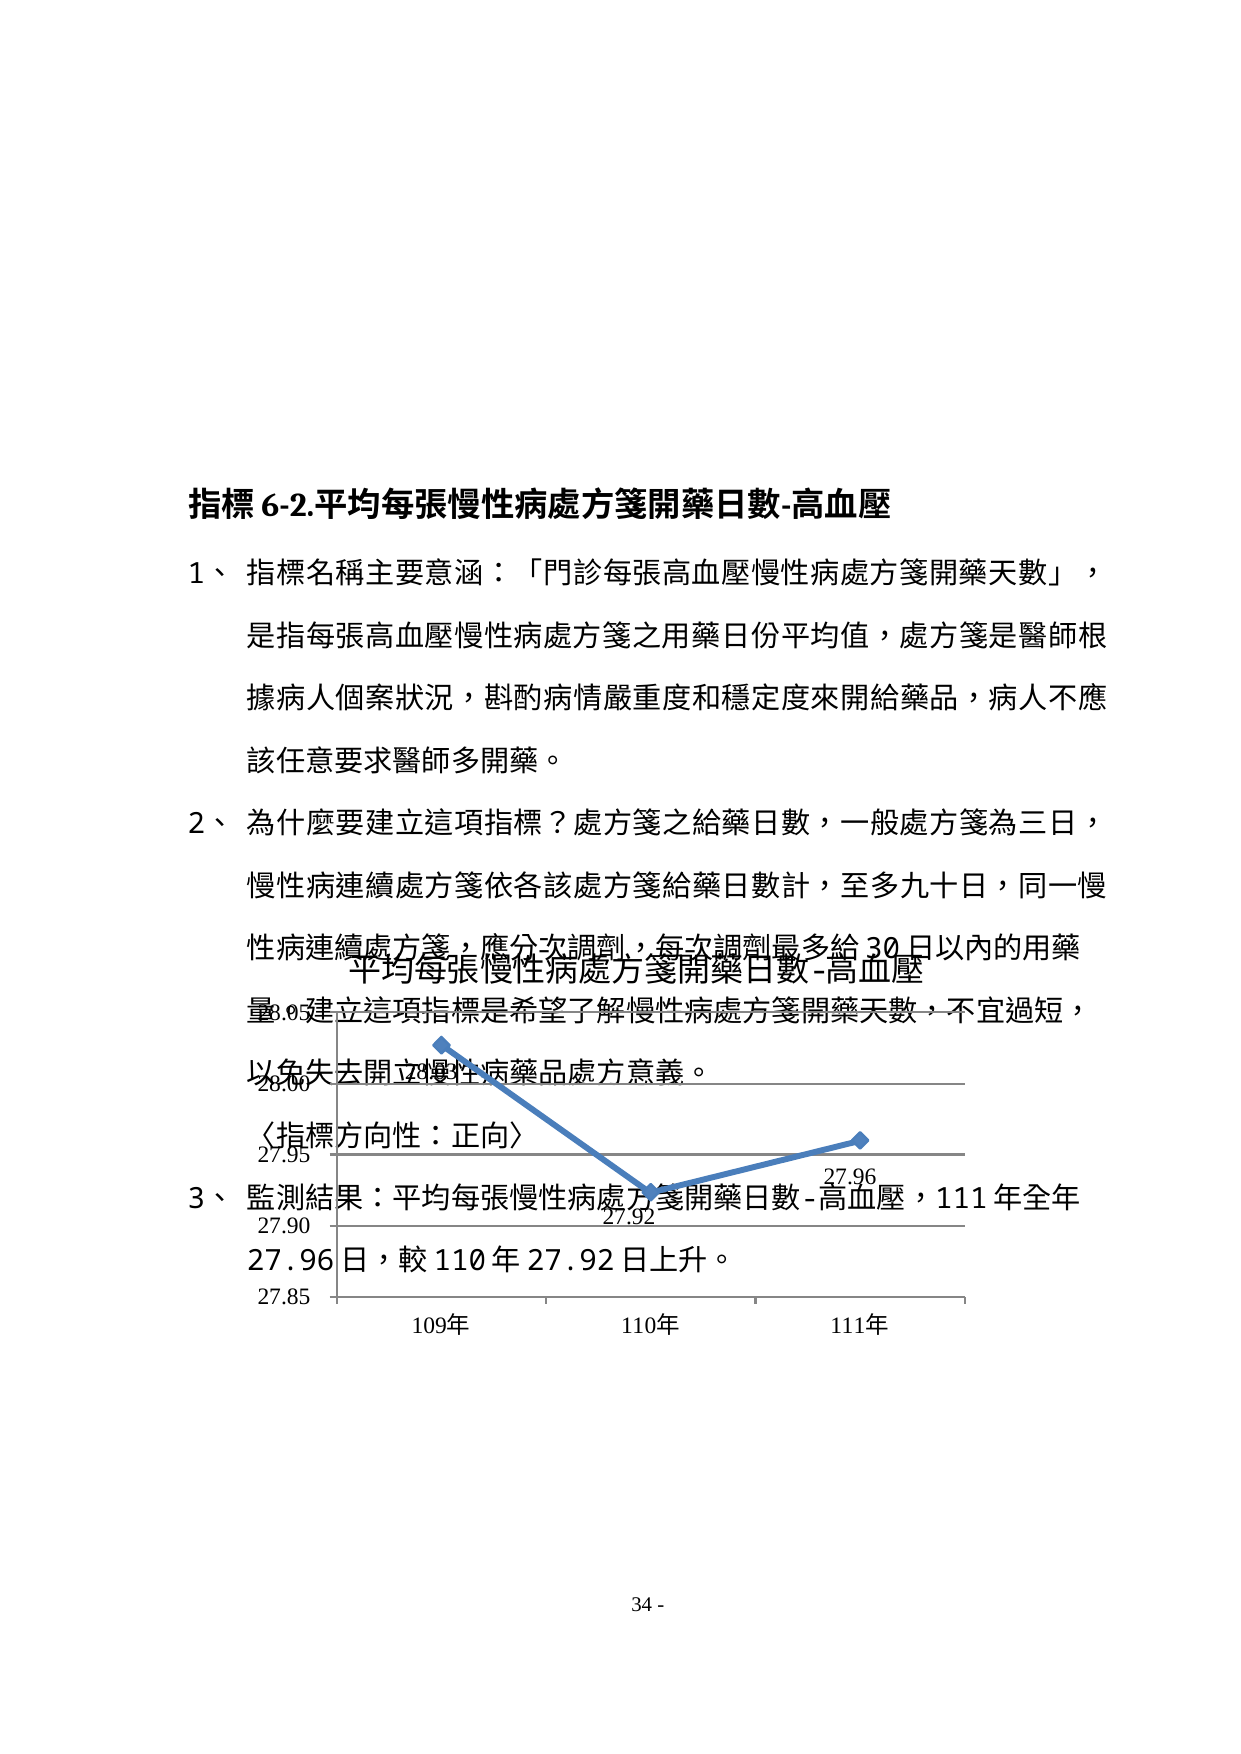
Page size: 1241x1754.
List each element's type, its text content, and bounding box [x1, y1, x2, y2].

text 〈指標方向性：正向〉 [338, 1092, 587, 1153]
list 監測結果：平均每張慢性病處方箋開藥日數-高血壓，111年全年27.96日，較110年27.92日上升。 [605, 1156, 782, 1187]
list 為什麼要建立這項指標？處方箋之給藥日數，一般處方箋為三日，慢性病連續處方箋依各該處方箋給藥日數計，至多九十日，同一慢性病連續處方箋，應分次調劑，每次調劑最多給30日以內的用藥量。建立這項指標是希望了解慢性病處方箋開藥天數，不宜過短，以免失去開立慢性病藥品處方意義。 [187, 779, 1107, 1092]
list 監測結果：平均每張慢性病處方箋開藥日數-高血壓，111年全年27.96日，較110年27.92日上升。 [338, 1154, 1107, 1279]
list 監測結果：平均每張慢性病處方箋開藥日數-高血壓，111年全年27.96日，較110年27.92日上升。 [187, 1154, 336, 1279]
subtitle 指標6-2.平均每張慢性病處方箋開藥日數-高血壓 [188, 460, 1109, 523]
text 〈指標方向性：正向〉 [247, 1092, 336, 1154]
text 〈指標方向性：正向〉 [515, 1092, 1107, 1154]
list 指標名稱主要意涵：「門診每張高血壓慢性病處方箋開藥天數」，是指每張高血壓慢性病處方箋之用藥日份平均值，處方箋是醫師根據病人個案狀況，斟酌病情嚴重度和穩定度來開給藥品，病人不應該任意要求醫師多開藥。 [187, 529, 1107, 779]
